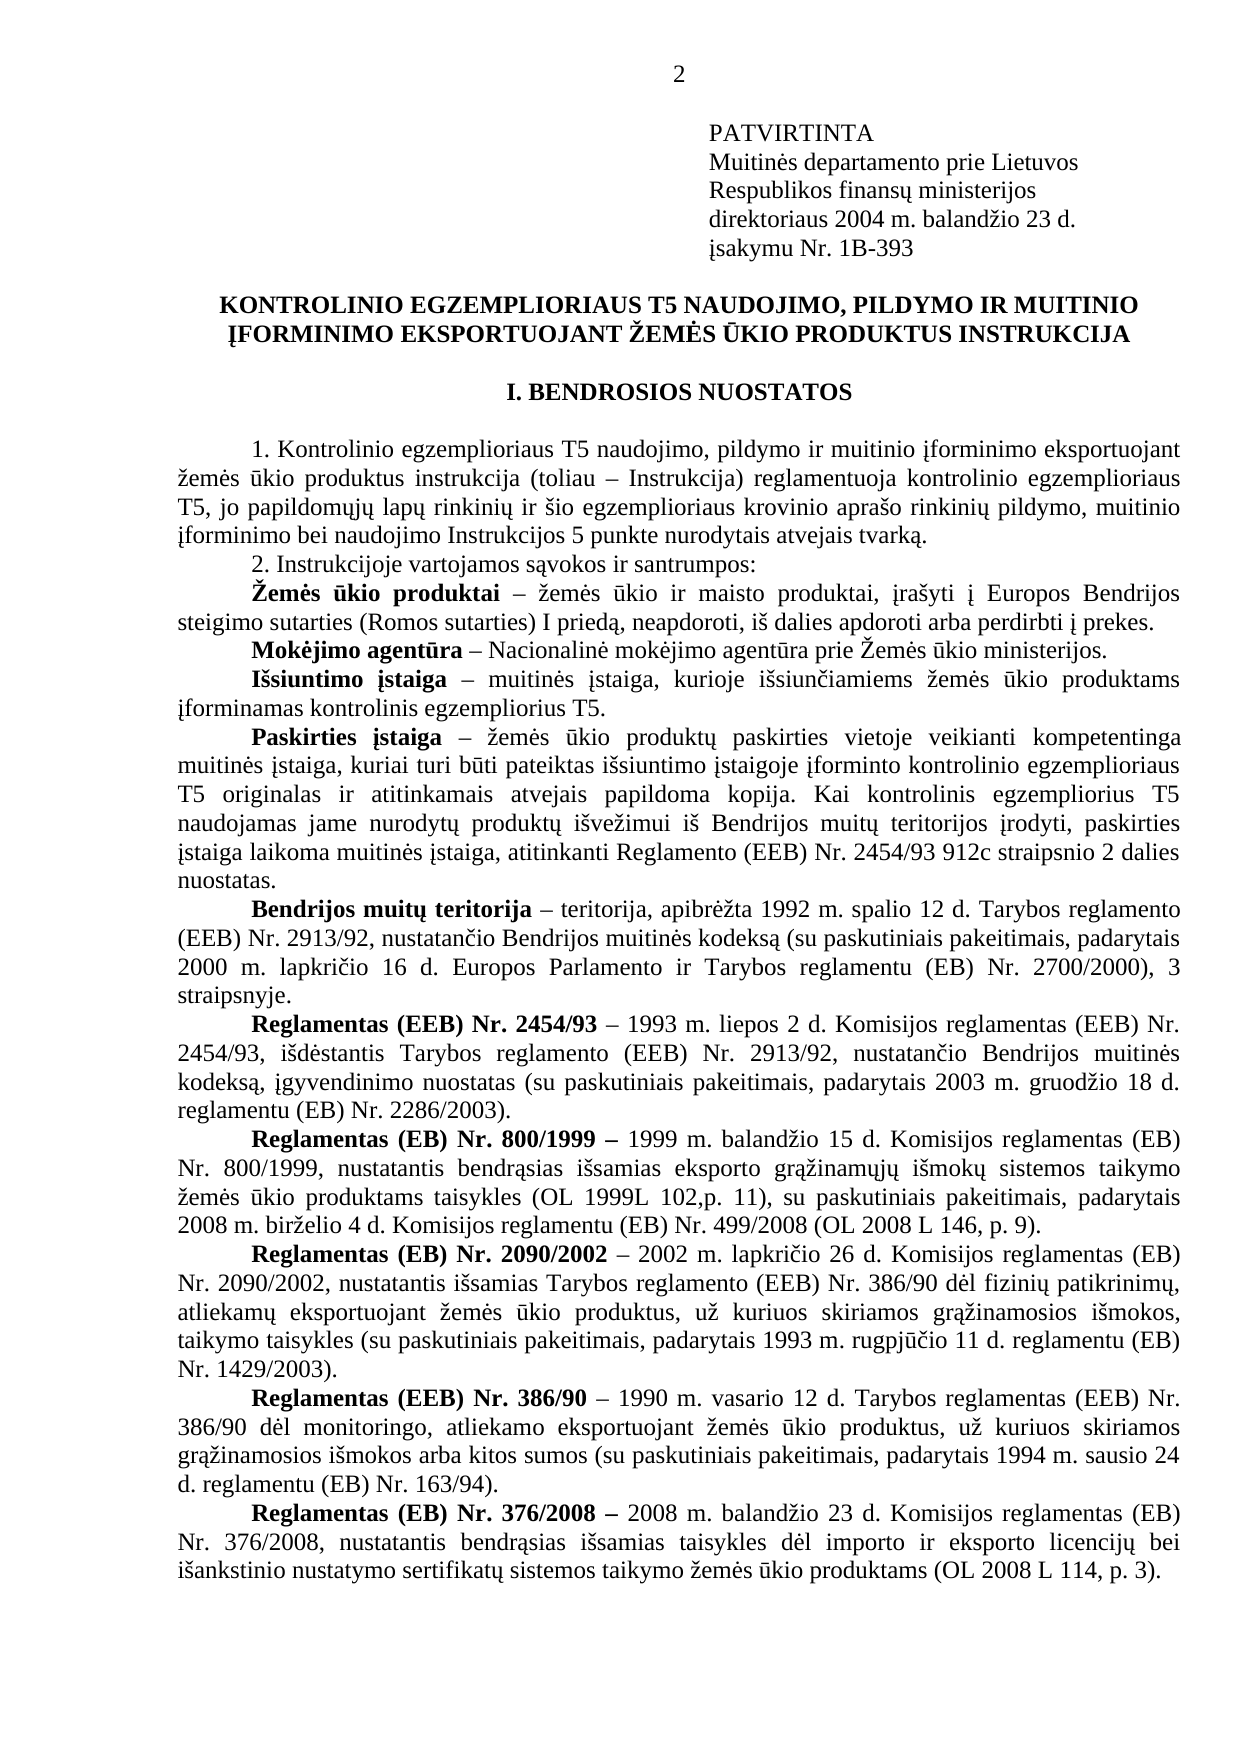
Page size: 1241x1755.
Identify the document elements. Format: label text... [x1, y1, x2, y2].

text Muitinės departamento prie Lietuvos [177, 147, 1181, 176]
text Išsiuntimo įstaiga – muitinės įstaiga, kurioje išsiunčiamiems žemės ūkio produktams įforminamas kontrolinis egzempliorius T5. [177, 664, 1181, 722]
text 2. Instrukcijoje vartojamos sąvokos ir santrumpos: [177, 549, 1181, 578]
text Reglamentas (EB) Nr. 376/2008 – 2008 m. balandžio 23 d. Komisijos reglamentas (EB) Nr. 376/2008, nustatantis bendrąsias išsamias taisykles dėl importo ir eksporto licencijų bei išankstinio nustatymo sertifikatų sistemos taikymo žemės ūkio produktams (OL 2008 L 114, p. 3). [177, 1498, 1181, 1584]
text Žemės ūkio produktai – žemės ūkio ir maisto produktai, įrašyti į Europos Bendrijos steigimo sutarties (Romos sutarties) I priedą, neapdoroti, iš dalies apdoroti arba perdirbti į prekes. [177, 578, 1181, 636]
text Bendrijos muitų teritorija – teritorija, apibrėžta 1992 m. spalio 12 d. Tarybos reglamento (EEB) Nr. 2913/92, nustatančio Bendrijos muitinės kodeksą (su paskutiniais pakeitimais, padarytais 2000 m. lapkričio 16 d. Europos Parlamento ir Tarybos reglamentu (EB) Nr. 2700/2000), 3 straipsnyje. [177, 894, 1181, 1009]
text Reglamentas (EB) Nr. 2090/2002 – 2002 m. lapkričio 26 d. Komisijos reglamentas (EB) Nr. 2090/2002, nustatantis išsamias Tarybos reglamento (EEB) Nr. 386/90 dėl fizinių patikrinimų, atliekamų eksportuojant žemės ūkio produktus, už kuriuos skiriamos grąžinamosios išmokos, taikymo taisykles (su paskutiniais pakeitimais, padarytais 1993 m. rugpjūčio 11 d. reglamentu (EB) Nr. 1429/2003). [177, 1239, 1181, 1383]
text Reglamentas (EB) Nr. 800/1999 – 1999 m. balandžio 15 d. Komisijos reglamentas (EB) Nr. 800/1999, nustatantis bendrąsias išsamias eksporto grąžinamųjų išmokų sistemos taikymo žemės ūkio produktams taisykles (OL 1999L 102,p. 11), su paskutiniais pakeitimais, padarytais 2008 m. birželio 4 d. Komisijos reglamentu (EB) Nr. 499/2008 (OL 2008 L 146, p. 9). [177, 1124, 1181, 1239]
text PATVIRTINTA [709, 118, 1181, 147]
text Reglamentas (EEB) Nr. 2454/93 – 1993 m. liepos 2 d. Komisijos reglamentas (EEB) Nr. 2454/93, išdėstantis Tarybos reglamento (EEB) Nr. 2913/92, nustatančio Bendrijos muitinės kodeksą, įgyvendinimo nuostatas (su paskutiniais pakeitimais, padarytais 2003 m. gruodžio 18 d. reglamentu (EB) Nr. 2286/2003). [177, 1009, 1181, 1124]
text KONTROLINIO EGZEMPLIORIAUS T5 naudojimo, PILDYMO IR MUITINIO ĮFORMINIMO eksportuojant žemės ūkio produktus INSTRUKCIJA [177, 291, 1181, 348]
text Respublikos finansų ministerijos [177, 176, 1181, 204]
text direktoriaus 2004 m. balandžio 23 d. [177, 204, 1181, 233]
text 1. Kontrolinio egzemplioriaus T5 naudojimo, pildymo ir muitinio įforminimo eksportuojant žemės ūkio produktus instrukcija (toliau – Instrukcija) reglamentuoja kontrolinio egzemplioriaus T5, jo papildomųjų lapų rinkinių ir šio egzemplioriaus krovinio aprašo rinkinių pildymo, muitinio įforminimo bei naudojimo Instrukcijos 5 punkte nurodytais atvejais tvarką. [177, 434, 1181, 549]
text Reglamentas (EEB) Nr. 386/90 – 1990 m. vasario 12 d. Tarybos reglamentas (EEB) Nr. 386/90 dėl monitoringo, atliekamo eksportuojant žemės ūkio produktus, už kuriuos skiriamos grąžinamosios išmokos arba kitos sumos (su paskutiniais pakeitimais, padarytais 1994 m. sausio 24 d. reglamentu (EB) Nr. 163/94). [177, 1383, 1181, 1498]
text Mokėjimo agentūra – Nacionalinė mokėjimo agentūra prie Žemės ūkio ministerijos. [177, 636, 1181, 664]
text įsakymu Nr. 1B-393 [177, 233, 1181, 262]
text I. BENDROSIOS NUOSTATOS [177, 377, 1181, 406]
text Paskirties įstaiga – žemės ūkio produktų paskirties vietoje veikianti kompetentinga muitinės įstaiga, kuriai turi būti pateiktas išsiuntimo įstaigoje įforminto kontrolinio egzemplioriaus T5 originalas ir atitinkamais atvejais papildoma kopija. Kai kontrolinis egzempliorius T5 naudojamas jame nurodytų produktų išvežimui iš Bendrijos muitų teritorijos įrodyti, paskirties įstaiga laikoma muitinės įstaiga, atitinkanti Reglamento (EEB) Nr. 2454/93 912c straipsnio 2 dalies nuostatas. [177, 722, 1181, 894]
